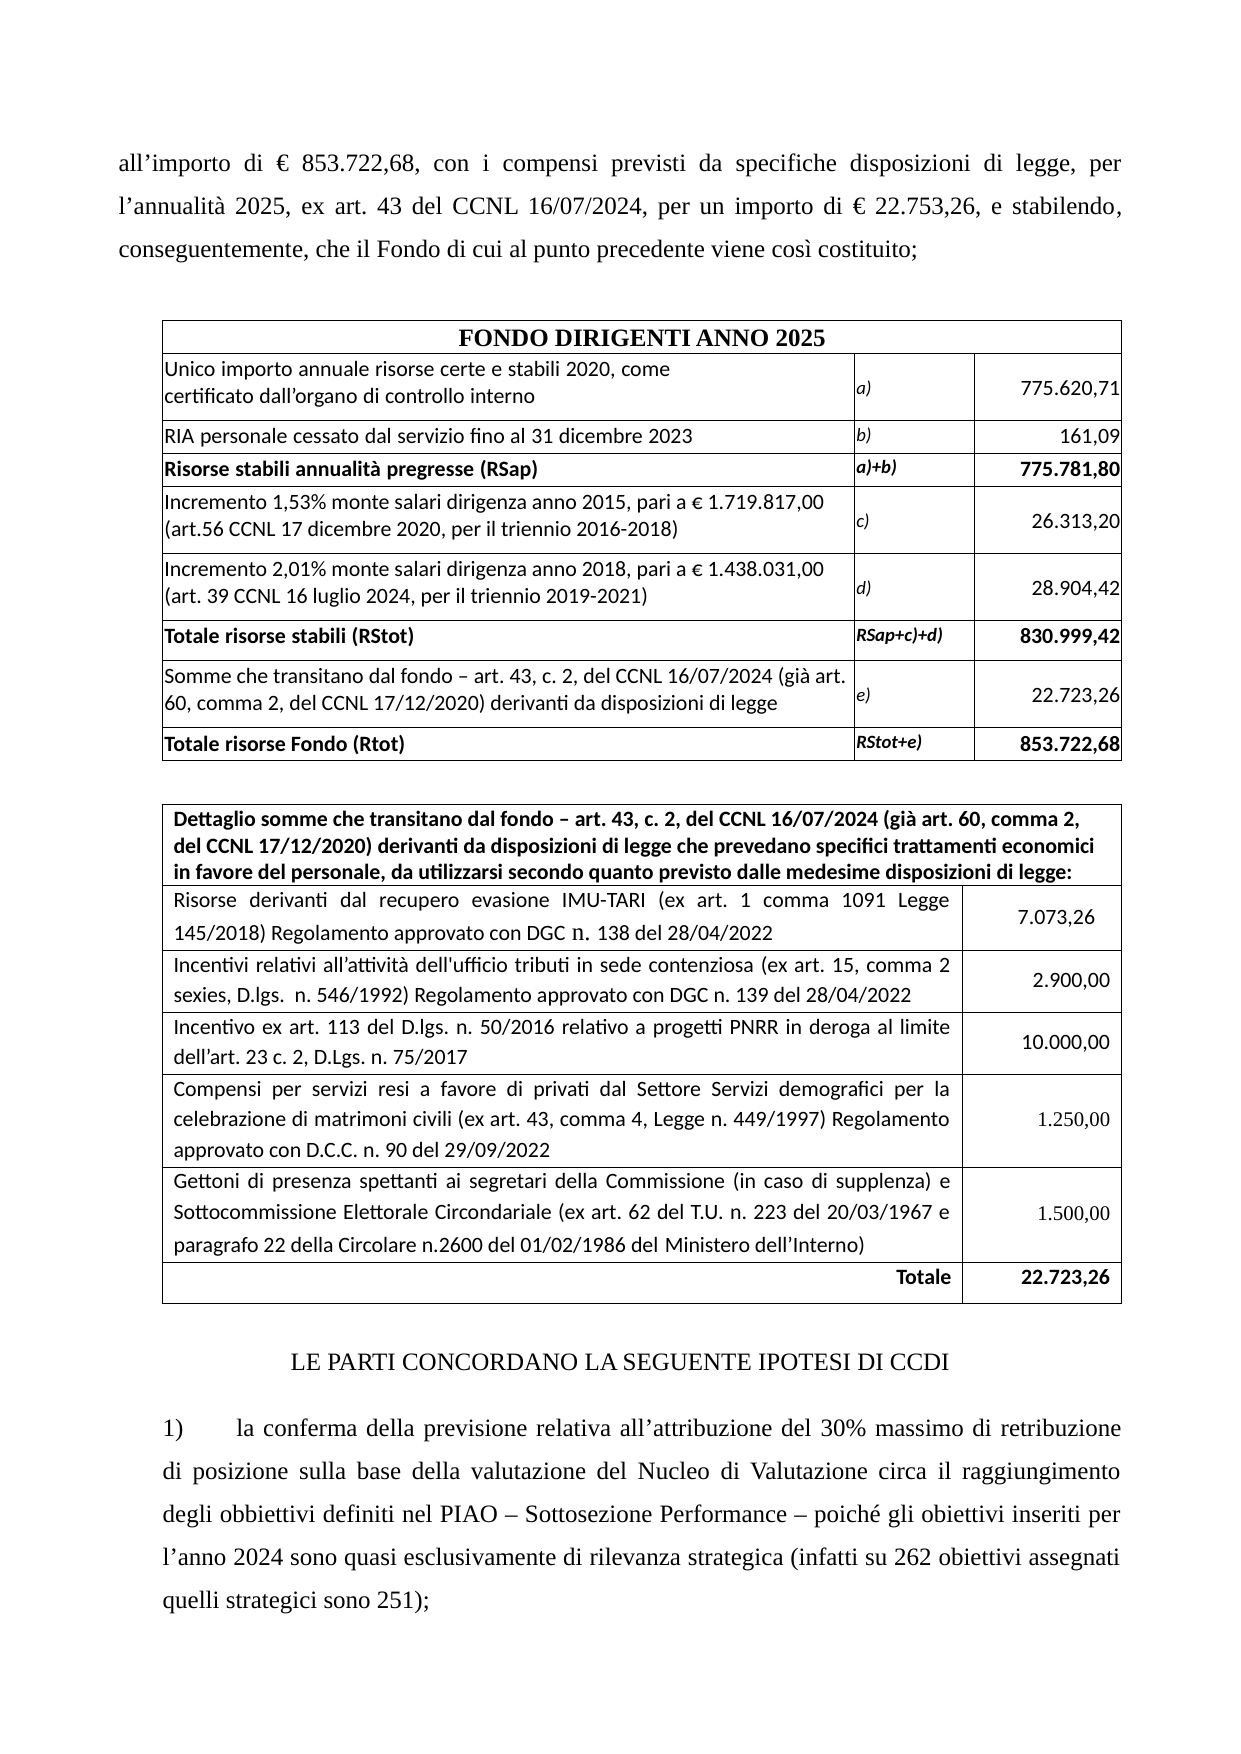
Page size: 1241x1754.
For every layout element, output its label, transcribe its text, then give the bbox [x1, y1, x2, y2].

table_cell 853.722,68 [975, 728, 1121, 760]
table_cell 26.313,20 [975, 487, 1121, 553]
table_cell d) [855, 554, 974, 620]
table_cell 161,09 [975, 421, 1121, 453]
table_cell Incremento 2,01% monte salari dirigenza anno 2018, pari a € 1.438.031,00 (art. 39 CCNL 16 luglio 2024, per il triennio 2019-2021) [163, 554, 854, 620]
table_cell Gettoni di presenza spettanti ai segretari della Commissione (in caso di supplenza) e Sottocommissione Elettorale Circondariale (ex art. 62 del T.U. n. 223 del 20/03/1967 e paragrafo 22 della Circolare n.2600 del 01/02/1986 del Ministero dell’Interno) [163, 1168, 962, 1262]
table_cell 28.904,42 [975, 554, 1121, 620]
table_cell 775.620,71 [975, 354, 1121, 420]
table_cell Unico importo annuale risorse certe e stabili 2020, come certificato dall’organo di controllo interno [163, 354, 854, 420]
table_cell e) [855, 661, 974, 727]
table_cell RIA personale cessato dal servizio fino al 31 dicembre 2023 [163, 421, 854, 453]
table_cell a)+b) [855, 454, 974, 486]
table_cell Totale risorse stabili (RStot) [163, 621, 854, 660]
table_cell Totale risorse Fondo (Rtot) [163, 728, 854, 760]
table_cell 7.073,26 [963, 886, 1121, 950]
table_cell RSap+c)+d) [855, 621, 974, 660]
table_cell Somme che transitano dal fondo – art. 43, c. 2, del CCNL 16/07/2024 (già art. 60, comma 2, del CCNL 17/12/2020) derivanti da disposizioni di legge [163, 661, 854, 727]
table_cell Incentivi relativi all’attività dell'ufficio tributi in sede contenziosa (ex art. 15, comma 2 sexies, D.lgs. n. 546/1992) Regolamento approvato con DGC n. 139 del 28/04/2022 [163, 951, 962, 1012]
table_cell 22.723,26 [975, 661, 1121, 727]
table_cell 1.500,00 [963, 1168, 1121, 1262]
table_cell 22.723,26 [963, 1263, 1121, 1303]
table_cell 10.000,00 [963, 1013, 1121, 1074]
table_header FONDO DIRIGENTI ANNO 2025 [163, 321, 1121, 353]
table_cell 775.781,80 [975, 454, 1121, 486]
table_header Dettaglio somme che transitano dal fondo – art. 43, c. 2, del CCNL 16/07/2024 (già art. 60, comma 2, del CCNL 17/12/2020) derivanti da disposizioni di legge che prevedano specifici trattamenti economici in favore del personale, da utilizzarsi secondo quanto previsto dalle medesime disposizioni di legge: [163, 805, 1121, 885]
table_cell b) [855, 421, 974, 453]
table_cell c) [855, 487, 974, 553]
table_cell a) [855, 354, 974, 420]
table_cell 1.250,00 [963, 1075, 1121, 1167]
table_cell Incentivo ex art. 113 del D.lgs. n. 50/2016 relativo a progetti PNRR in deroga al limite dell’art. 23 c. 2, D.Lgs. n. 75/2017 [163, 1013, 962, 1074]
list la conferma della previsione relativa all’attribuzione del 30% massimo di retribuzione di posizione sulla base della valutazione del Nucleo di Valutazione circa il raggiungimento degli obbiettivi definiti nel PIAO – Sottosezione Performance – poiché gli obiettivi inseriti per l’anno 2024 sono quasi esclusivamente di rilevanza strategica (infatti su 262 obiettivi assegnati quelli strategici sono 251); [162, 1413, 1122, 1614]
text LE PARTI CONCORDANO LA SEGUENTE IPOTESI DI CCDI [118, 1347, 1122, 1376]
table_cell Totale [163, 1263, 962, 1303]
table_cell 830.999,42 [975, 621, 1121, 660]
table_cell 2.900,00 [963, 951, 1121, 1012]
table_cell Incremento 1,53% monte salari dirigenza anno 2015, pari a € 1.719.817,00 (art.56 CCNL 17 dicembre 2020, per il triennio 2016-2018) [163, 487, 854, 553]
table_cell Risorse derivanti dal recupero evasione IMU-TARI (ex art. 1 comma 1091 Legge 145/2018) Regolamento approvato con DGC n. 138 del 28/04/2022 [163, 886, 962, 950]
table_cell Compensi per servizi resi a favore di privati dal Settore Servizi demografici per la celebrazione di matrimoni civili (ex art. 43, comma 4, Legge n. 449/1997) Regolamento approvato con D.C.C. n. 90 del 29/09/2022 [163, 1075, 962, 1167]
table_cell RStot+e) [855, 728, 974, 760]
text all’importo di € 853.722,68, con i compensi previsti da specifiche disposizioni di legge, per l’annualità 2025, ex art. 43 del CCNL 16/07/2024, per un importo di € 22.753,26, e stabilendo, conseguentemente, che il Fondo di cui al punto precedente viene così costituito; [118, 148, 1122, 263]
table_cell Risorse stabili annualità pregresse (RSap) [163, 454, 854, 486]
